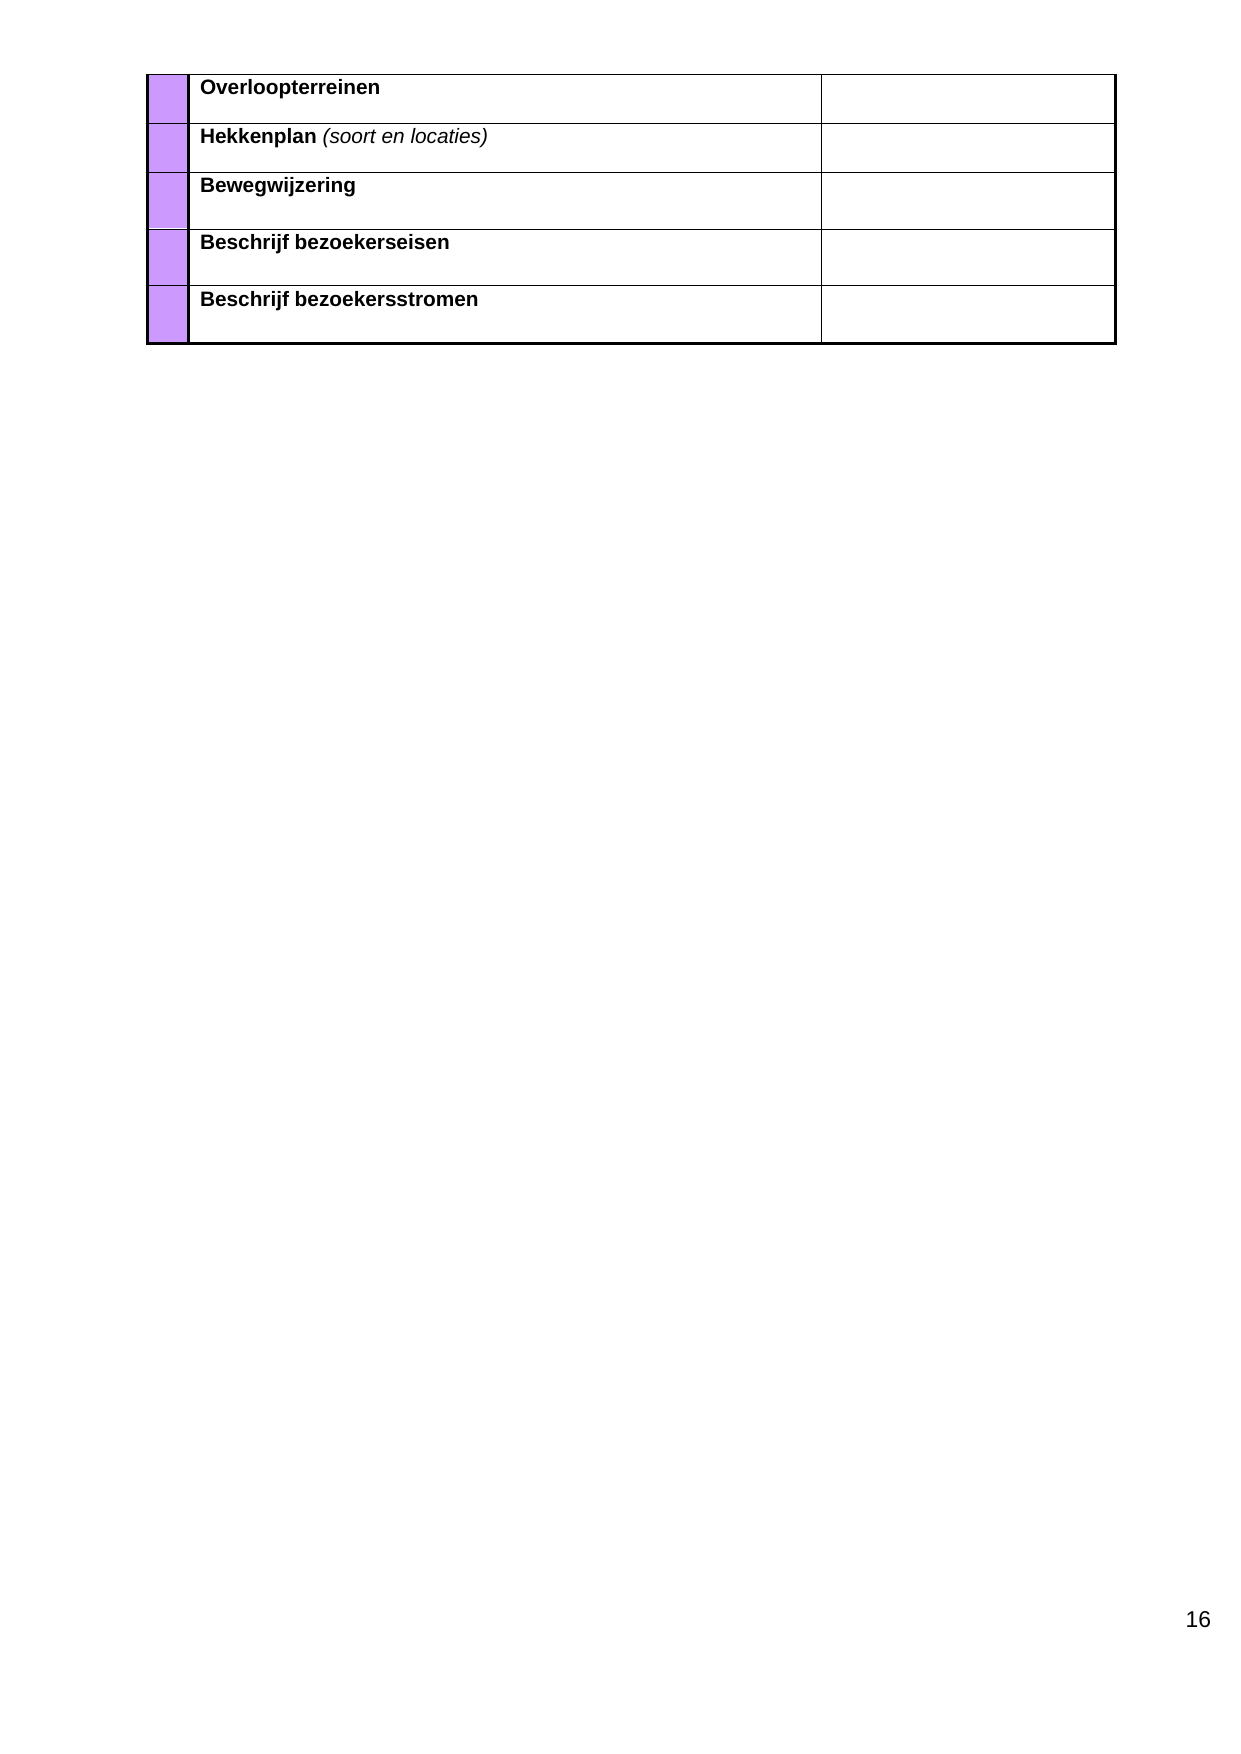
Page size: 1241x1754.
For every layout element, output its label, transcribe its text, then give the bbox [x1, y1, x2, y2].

table_cell [822, 230, 1114, 285]
table_cell [149, 75, 187, 123]
table_cell Hekkenplan (soort en locaties) [190, 124, 821, 172]
table_cell Beschrijf bezoekerseisen [190, 230, 821, 285]
table_cell [149, 173, 187, 228]
table_cell [822, 286, 1114, 342]
table_cell Overloopterreinen [190, 75, 821, 123]
table_cell [822, 173, 1114, 228]
table_cell [149, 124, 187, 172]
table_cell [149, 230, 187, 285]
table_cell Bewegwijzering [190, 173, 821, 228]
table_cell [822, 75, 1114, 123]
table_cell [149, 286, 187, 342]
table_cell [822, 124, 1114, 172]
table_cell Beschrijf bezoekersstromen [190, 286, 821, 342]
